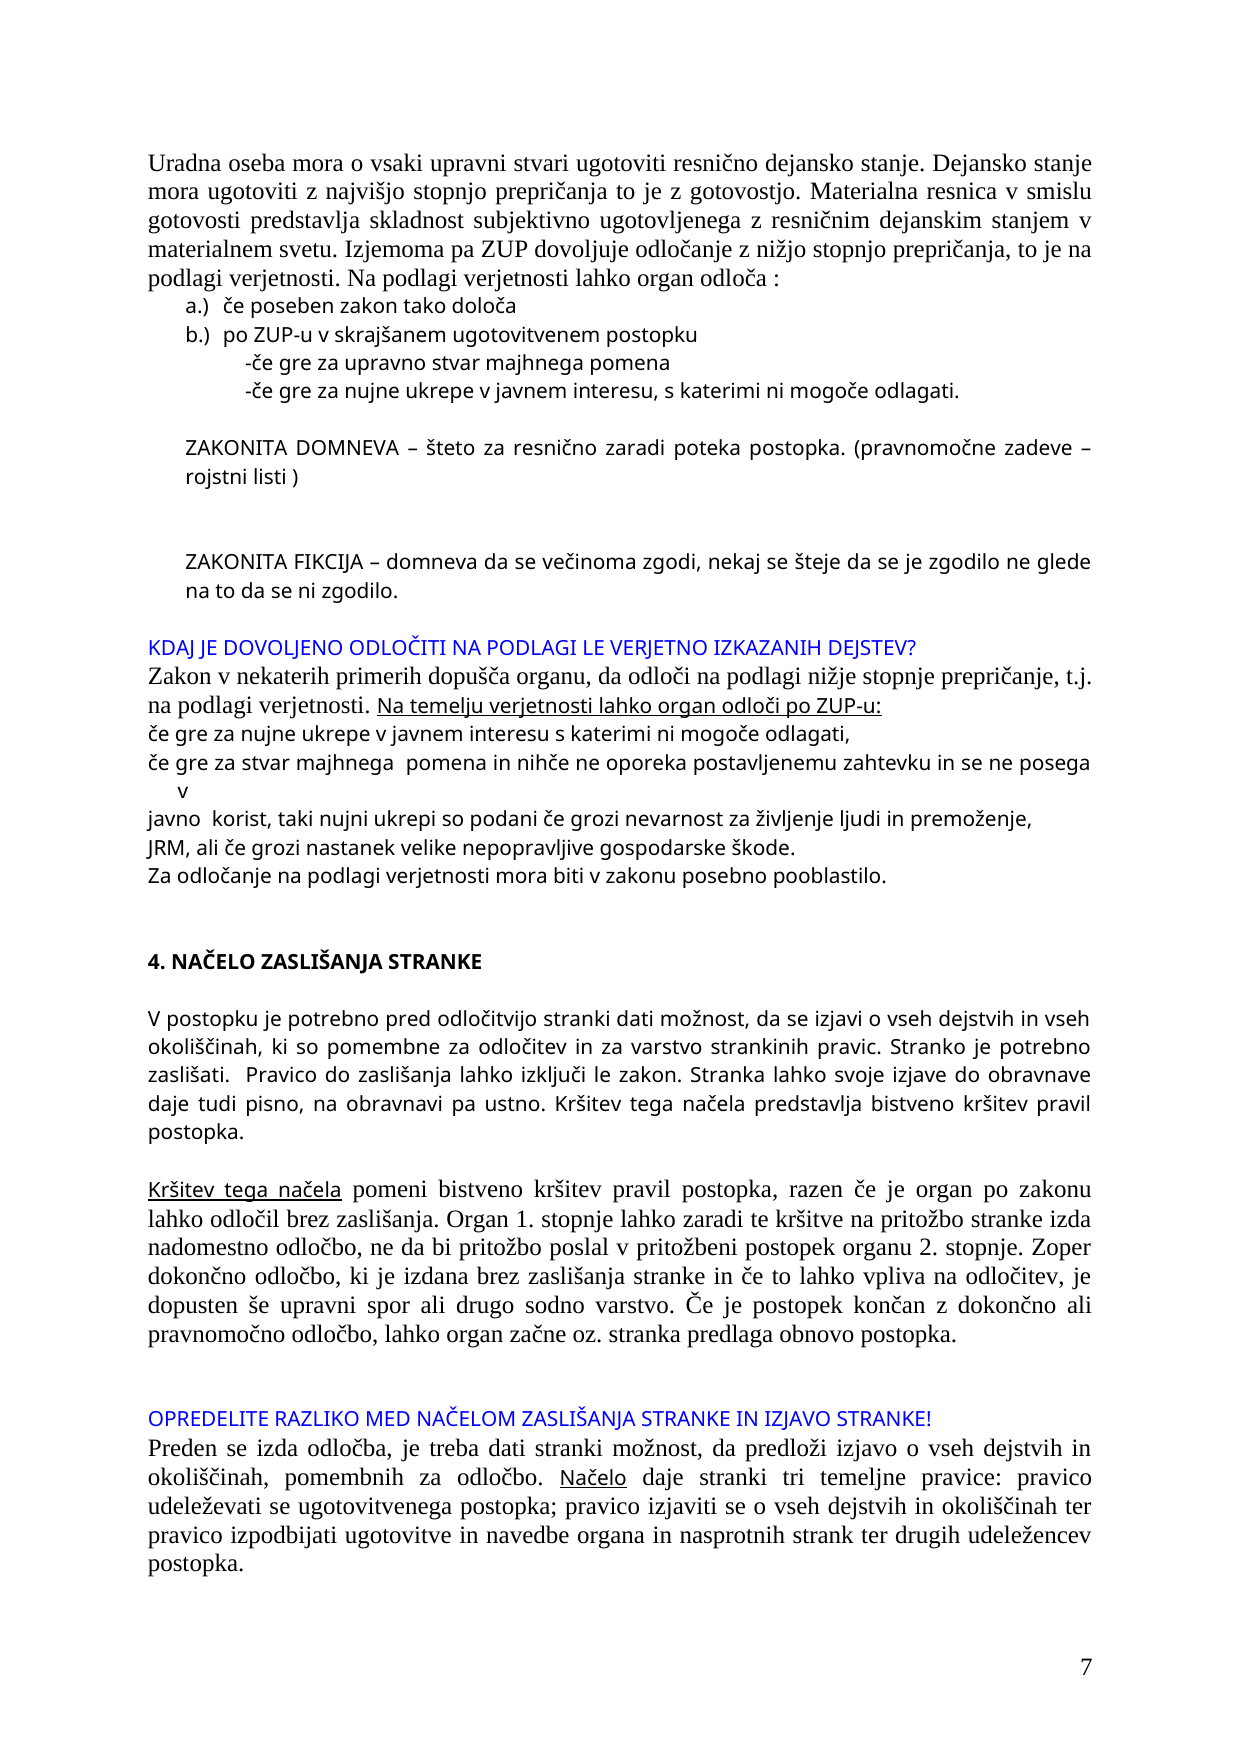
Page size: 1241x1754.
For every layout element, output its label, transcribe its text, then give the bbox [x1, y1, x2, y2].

list po ZUP-u v skrajšanem ugotovitvenem postopku [185, 320, 1093, 348]
text Kršitev tega načela pomeni bistveno kršitev pravil postopka, razen če je organ po zakonu lahko odločil brez zaslišanja. Organ 1. stopnje lahko zaradi te kršitve na pritožbo stranke izda nadomestno odločbo, ne da bi pritožbo poslal v pritožbeni postopek organu 2. stopnje. Zoper dokončno odločbo, ki je izdana brez zaslišanja stranke in če to lahko vpliva na odločitev, je dopusten še upravni spor ali drugo sodno varstvo. Če je postopek končan z dokončno ali pravnomočno odločbo, lahko organ začne oz. stranka predlaga obnovo postopka. [148, 1174, 1093, 1347]
text če gre za nujne ukrepe v javnem interesu s katerimi ni mogoče odlagati, [148, 719, 1093, 748]
text JRM, ali če grozi nastanek velike nepopravljive gospodarske škode. [148, 833, 1093, 861]
text -če gre za upravno stvar majhnega pomena [185, 348, 1093, 377]
text 4. NAČELO ZASLIŠANJA STRANKE [148, 947, 1093, 975]
text Zakon v nekaterih primerih dopušča organu, da odloči na podlagi nižje stopnje prepričanje, t.j. na podlagi verjetnosti. Na temelju verjetnosti lahko organ odloči po ZUP-u: [148, 661, 1093, 719]
text Uradna oseba mora o vsaki upravni stvari ugotoviti resnično dejansko stanje. Dejansko stanje mora ugotoviti z najvišjo stopnjo prepričanja to je z gotovostjo. Materialna resnica v smislu gotovosti predstavlja skladnost subjektivno ugotovljenega z resničnim dejanskim stanjem v materialnem svetu. Izjemoma pa ZUP dovoljuje odločanje z nižjo stopnjo prepričanja, to je na podlagi verjetnosti. Na podlagi verjetnosti lahko organ odloča : [148, 148, 1093, 291]
text Za odločanje na podlagi verjetnosti mora biti v zakonu posebno pooblastilo. [148, 861, 1093, 890]
text javno korist, taki nujni ukrepi so podani če grozi nevarnost za življenje ljudi in premoženje, [148, 804, 1093, 833]
text -če gre za nujne ukrepe v javnem interesu, s katerimi ni mogoče odlagati. [185, 377, 1093, 405]
text ZAKONITA FIKCIJA – domneva da se večinoma zgodi, nekaj se šteje da se je zgodilo ne glede na to da se ni zgodilo. [185, 547, 1093, 604]
text če gre za stvar majhnega pomena in nihče ne oporeka postavljenemu zahtevku in se ne posega v [148, 748, 1093, 804]
list če poseben zakon tako določa [185, 291, 1093, 320]
text Preden se izda odločba, je treba dati stranki možnost, da predloži izjavo o vseh dejstvih in okoliščinah, pomembnih za odločbo. Načelo daje stranki tri temeljne pravice: pravico udeleževati se ugotovitvenega postopka; pravico izjaviti se o vseh dejstvih in okoliščinah ter pravico izpodbijati ugotovitve in navedbe organa in nasprotnih strank ter drugih udeležencev postopka. [148, 1433, 1093, 1577]
text KDAJ JE DOVOLJENO ODLOČITI NA PODLAGI LE VERJETNO IZKAZANIH DEJSTEV? [148, 633, 1093, 661]
text V postopku je potrebno pred odločitvijo stranki dati možnost, da se izjavi o vseh dejstvih in vseh okoliščinah, ki so pomembne za odločitev in za varstvo strankinih pravic. Stranko je potrebno zaslišati. Pravico do zaslišanja lahko izključi le zakon. Stranka lahko svoje izjave do obravnave daje tudi pisno, na obravnavi pa ustno. Kršitev tega načela predstavlja bistveno kršitev pravil postopka. [148, 1004, 1093, 1146]
text OPREDELITE RAZLIKO MED NAČELOM ZASLIŠANJA STRANKE IN IZJAVO STRANKE! [148, 1404, 1093, 1433]
text ZAKONITA DOMNEVA – šteto za resnično zaradi poteka postopka. (pravnomočne zadeve – rojstni listi ) [185, 433, 1093, 490]
